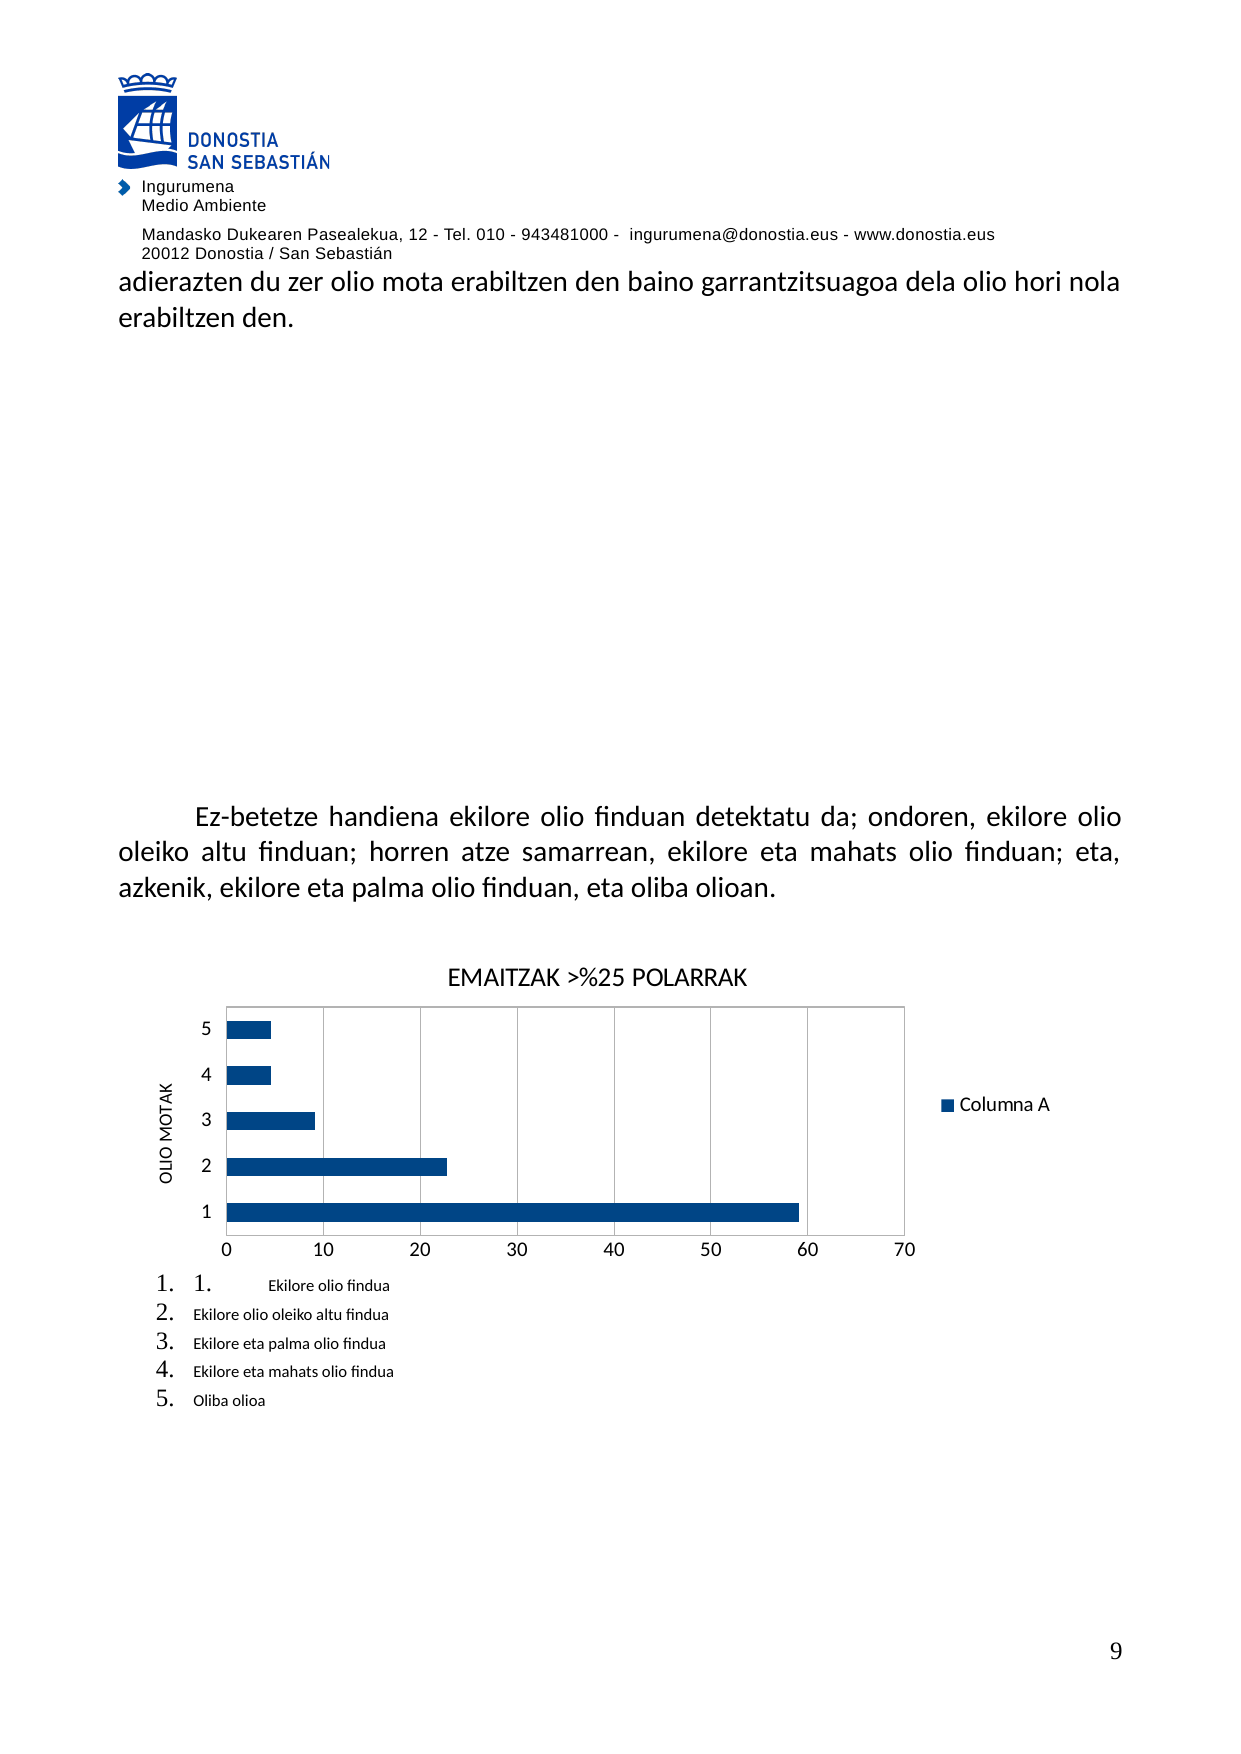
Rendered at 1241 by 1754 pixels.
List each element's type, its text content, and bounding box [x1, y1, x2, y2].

list Ekilore olio oleiko altu findua [156, 1297, 1122, 1326]
list Ekilore eta mahats olio findua [156, 1354, 1122, 1383]
text adierazten du zer olio mota erabiltzen den baino garrantzitsuagoa dela olio hori nola erabiltzen den. [118, 263, 1122, 334]
text Ez-betetze handiena ekilore olio finduan detektatu da; ondoren, ekilore olio oleiko altu finduan; horren atze samarrean, ekilore eta mahats olio finduan; eta, azkenik, ekilore eta palma olio finduan, eta oliba olioan. [118, 798, 1122, 904]
list Ekilore olio findua [156, 974, 1122, 1297]
list Oliba olioa [156, 1383, 1122, 1412]
list Ekilore eta palma olio findua [156, 1326, 1122, 1354]
